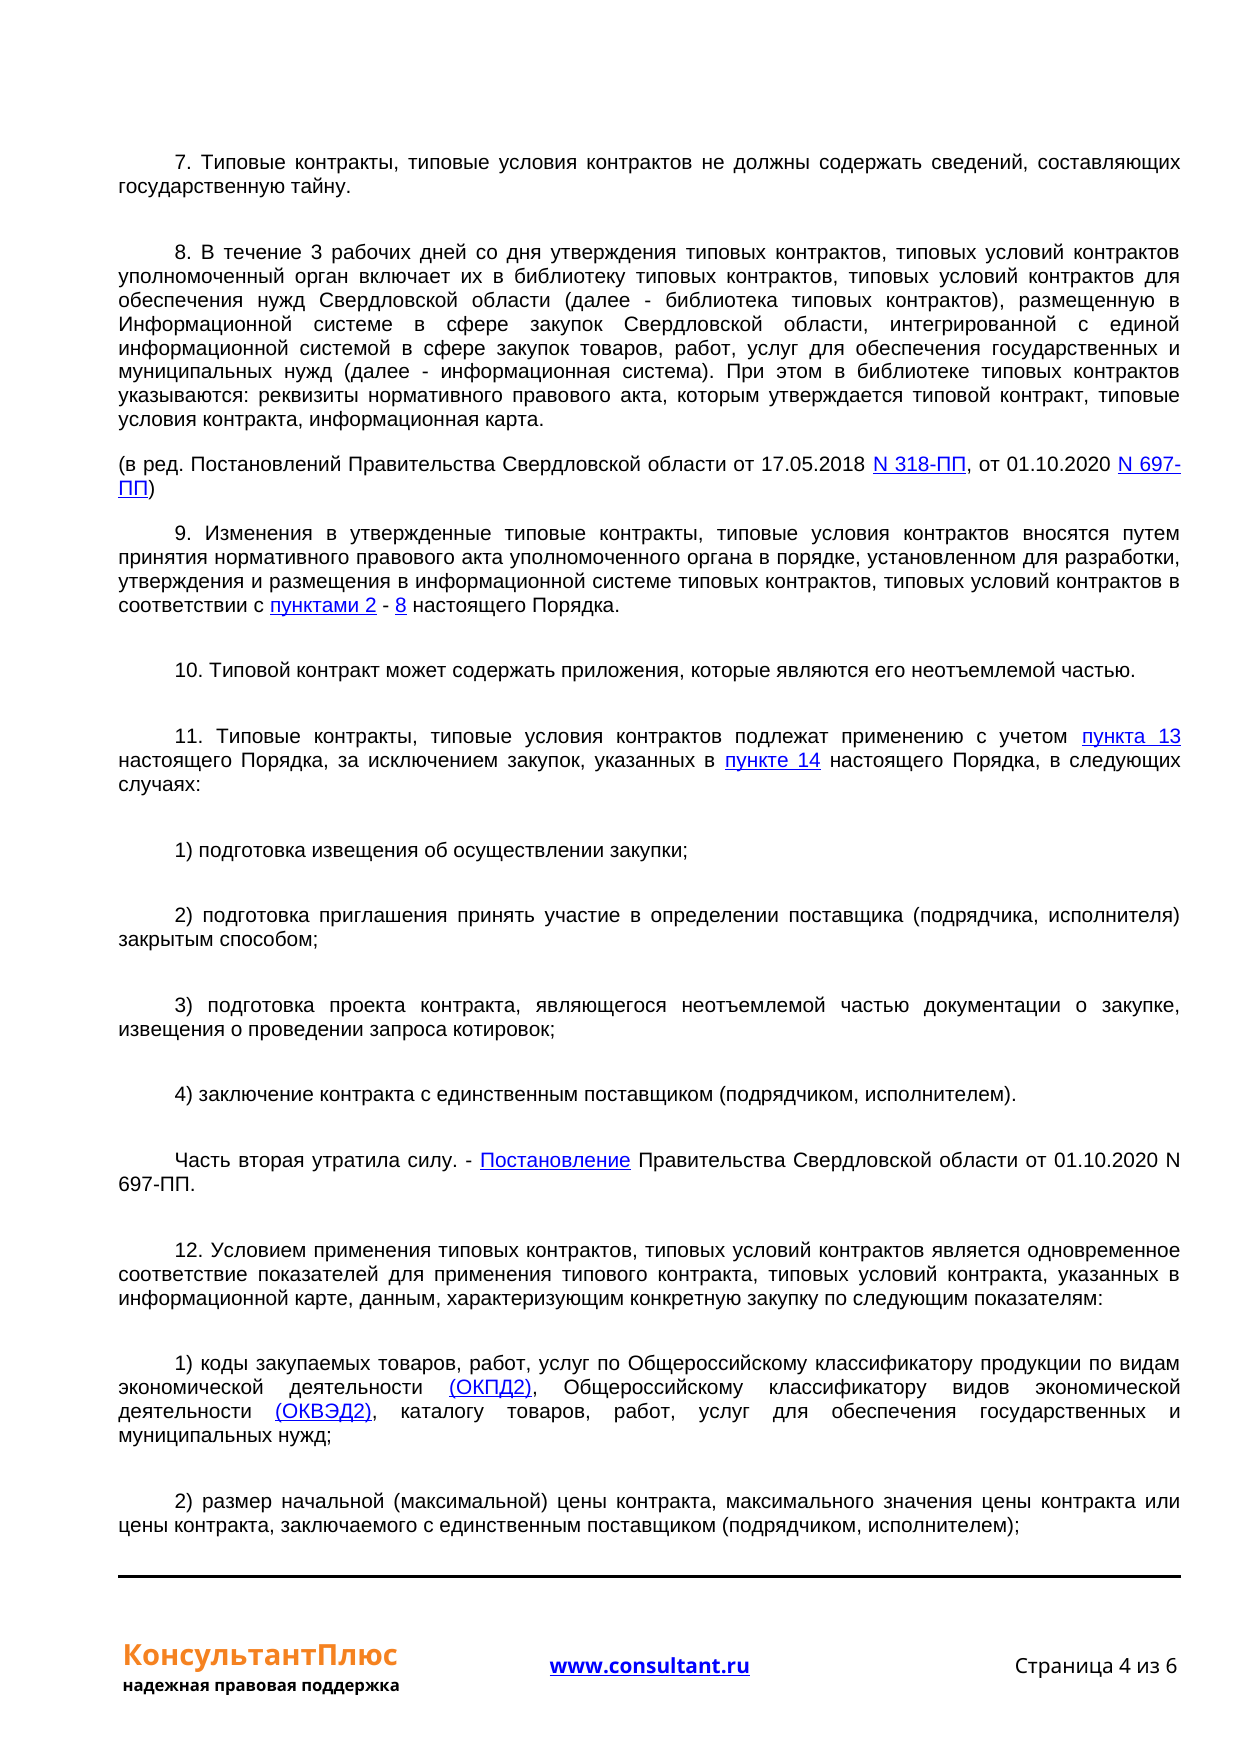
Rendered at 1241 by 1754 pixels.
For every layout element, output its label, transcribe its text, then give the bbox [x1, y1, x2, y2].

text 2) подготовка приглашения принять участие в определении поставщика (подрядчика, исполнителя) закрытым способом; [118, 903, 1181, 951]
text 1) подготовка извещения об осуществлении закупки; [118, 837, 1181, 861]
text Часть вторая утратила силу. - Постановление Правительства Свердловской области от 01.10.2020 N 697-ПП. [118, 1148, 1181, 1196]
text 1) коды закупаемых товаров, работ, услуг по Общероссийскому классификатору продукции по видам экономической деятельности (ОКПД2), Общероссийскому классификатору видов экономической деятельности (ОКВЭД2), каталогу товаров, работ, услуг для обеспечения государственных и муниципальных нужд; [118, 1351, 1181, 1447]
text 7. Типовые контракты, типовые условия контрактов не должны содержать сведений, составляющих государственную тайну. [118, 150, 1181, 198]
text 3) подготовка проекта контракта, являющегося неотъемлемой частью документации о закупке, извещения о проведении запроса котировок; [118, 993, 1181, 1041]
text 2) размер начальной (максимальной) цены контракта, максимального значения цены контракта или цены контракта, заключаемого с единственным поставщиком (подрядчиком, исполнителем); [118, 1488, 1181, 1536]
text 9. Изменения в утвержденные типовые контракты, типовые условия контрактов вносятся путем принятия нормативного правового акта уполномоченного органа в порядке, установленном для разработки, утверждения и размещения в информационной системе типовых контрактов, типовых условий контрактов в соответствии с пунктами 2 - 8 настоящего Порядка. [118, 521, 1181, 617]
text 11. Типовые контракты, типовые условия контрактов подлежат применению с учетом пункта 13 настоящего Порядка, за исключением закупок, указанных в пункте 14 настоящего Порядка, в следующих случаях: [118, 724, 1181, 796]
text 8. В течение 3 рабочих дней со дня утверждения типовых контрактов, типовых условий контрактов уполномоченный орган включает их в библиотеку типовых контрактов, типовых условий контрактов для обеспечения нужд Свердловской области (далее - библиотека типовых контрактов), размещенную в Информационной системе в сфере закупок Свердловской области, интегрированной с единой информационной системой в сфере закупок товаров, работ, услуг для обеспечения государственных и муниципальных нужд (далее - информационная система). При этом в библиотеке типовых контрактов указываются: реквизиты нормативного правового акта, которым утверждается типовой контракт, типовые условия контракта, информационная карта. [118, 239, 1181, 431]
text (в ред. Постановлений Правительства Свердловской области от 17.05.2018 N 318-ПП, от 01.10.2020 N 697-ПП) [118, 452, 1181, 500]
text 10. Типовой контракт может содержать приложения, которые являются его неотъемлемой частью. [118, 658, 1181, 682]
text 4) заключение контракта с единственным поставщиком (подрядчиком, исполнителем). [118, 1082, 1181, 1106]
text 12. Условием применения типовых контрактов, типовых условий контрактов является одновременное соответствие показателей для применения типового контракта, типовых условий контракта, указанных в информационной карте, данным, характеризующим конкретную закупку по следующим показателям: [118, 1237, 1181, 1309]
